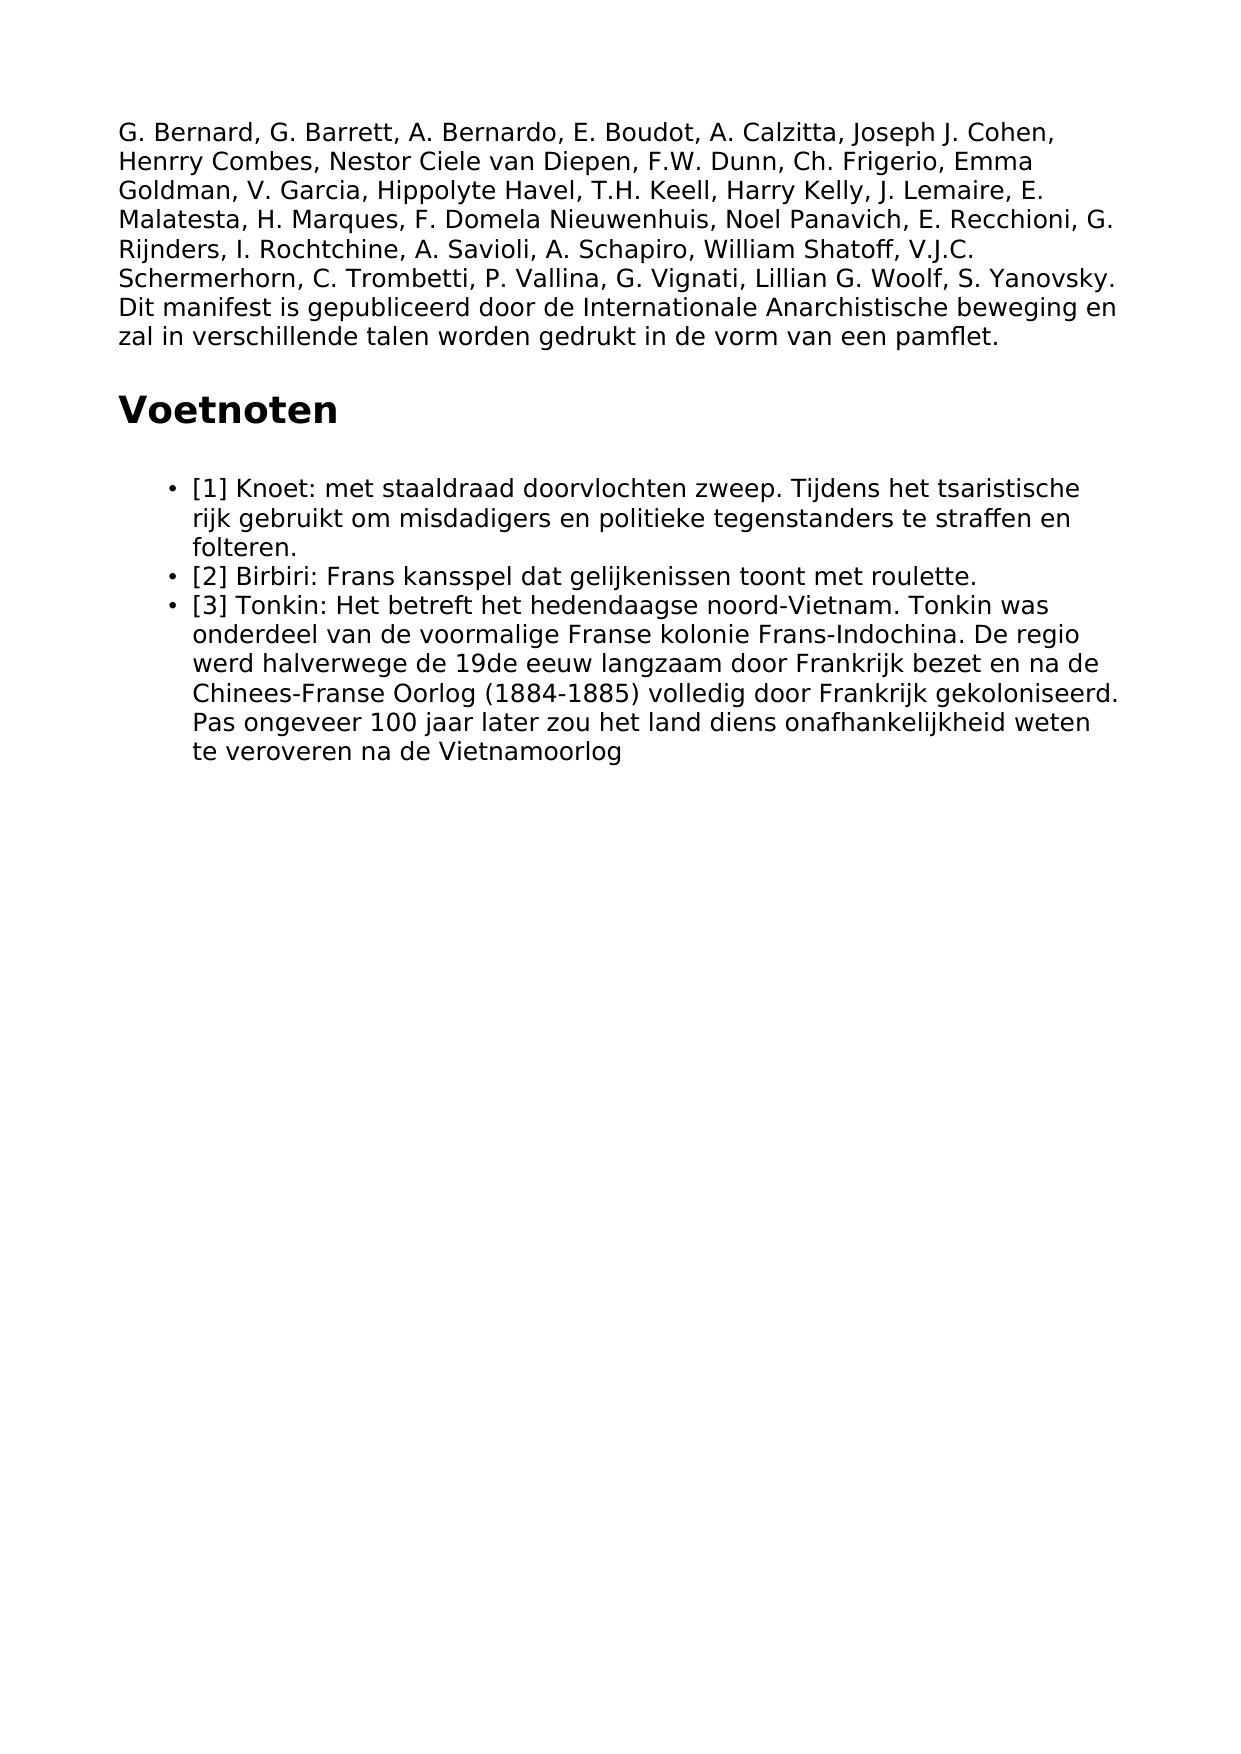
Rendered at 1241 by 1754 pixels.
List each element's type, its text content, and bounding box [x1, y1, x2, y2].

text G. Bernard, G. Barrett, A. Bernardo, E. Boudot, A. Calzitta, Joseph J. Cohen, Henrry Combes, Nestor Ciele van Diepen, F.W. Dunn, Ch. Frigerio, Emma Goldman, V. Garcia, Hippolyte Havel, T.H. Keell, Harry Kelly, J. Lemaire, E. Malatesta, H. Marques, F. Domela Nieuwenhuis, Noel Panavich, E. Recchioni, G. Rijnders, I. Rochtchine, A. Savioli, A. Schapiro, William Shatoff, V.J.C. Schermerhorn, C. Trombetti, P. Vallina, G. Vignati, Lillian G. Woolf, S. Yanovsky. Dit manifest is gepubliceerd door de Internationale Anarchistische beweging en zal in verschillende talen worden gedrukt in de vorm van een pamflet. [118, 118, 1122, 351]
list [3] Tonkin: Het betreft het hedendaagse noord-Vietnam. Tonkin was onderdeel van de voormalige Franse kolonie Frans-Indochina. De regio werd halverwege de 19de eeuw langzaam door Frankrijk bezet en na de Chinees-Franse Oorlog (1884-1885) volledig door Frankrijk gekoloniseerd. Pas ongeveer 100 jaar later zou het land diens onafhankelijkheid weten te veroveren na de Vietnamoorlog [177, 591, 1122, 766]
list [1] Knoet: met staaldraad doorvlochten zweep. Tijdens het tsaristische rijk gebruikt om misdadigers en politieke tegenstanders te straffen en folteren. [177, 474, 1122, 562]
list [2] Birbiri: Frans kansspel dat gelijkenissen toont met roulette. [177, 562, 1122, 591]
subtitle Voetnoten [118, 389, 1122, 433]
